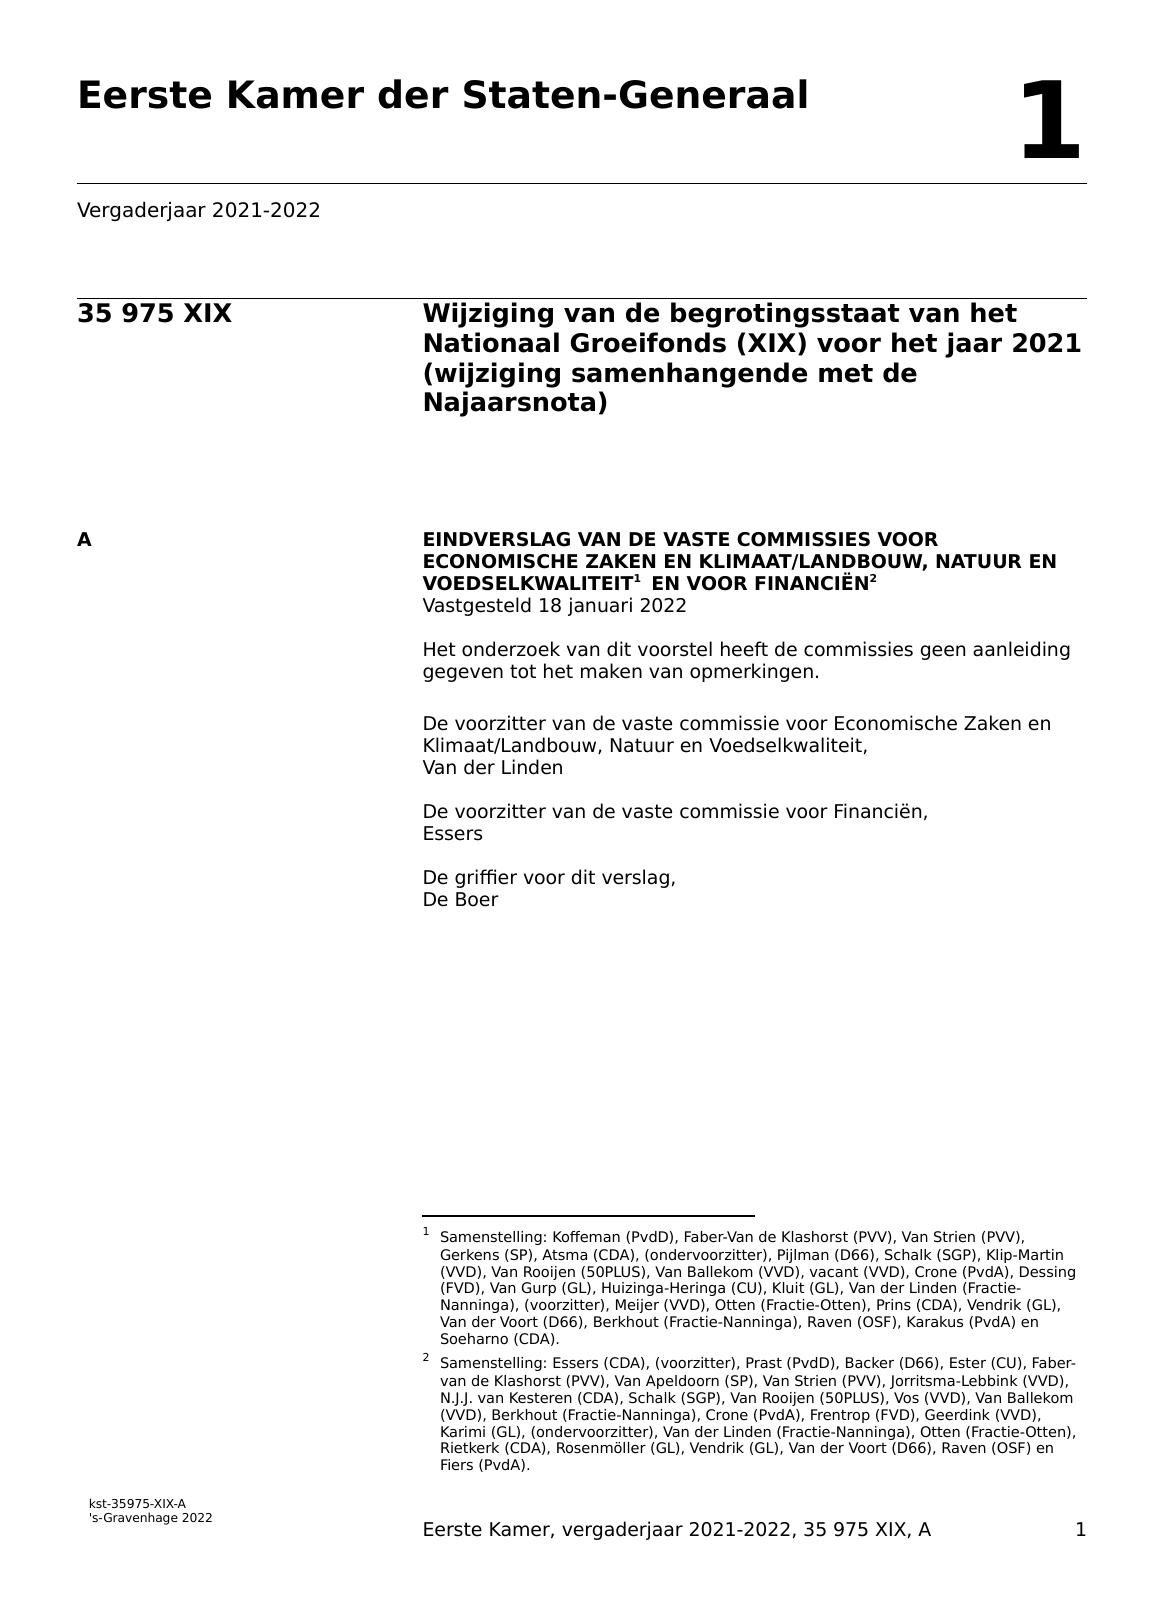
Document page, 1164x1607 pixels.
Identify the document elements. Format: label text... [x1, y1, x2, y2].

text Samenstelling: Essers (CDA), (voorzitter), Prast (PvdD), Backer (D66), Ester (CU), Faber-van de Klashorst (PVV), Van Apeldoorn (SP), Van Strien (PVV), Jorritsma-Lebbink (VVD), N.J.J. van Kesteren (CDA), Schalk (SGP), Van Rooijen (50PLUS), Vos (VVD), Van Ballekom (VVD), Berkhout (Fractie-Nanninga), Crone (PvdA), Frentrop (FVD), Geerdink (VVD), Karimi (GL), (ondervoorzitter), Van der Linden (Fractie-Nanninga), Otten (Fractie-Otten), Rietkerk (CDA), Rosenmöller (GL), Vendrik (GL), Van der Voort (D66), Raven (OSF) en Fiers (PvdA). [422, 1351, 1087, 1474]
table_cell Vergaderjaar 2021-2022 [77, 184, 1087, 298]
text kst-35975-XIX-A [88, 1497, 323, 1511]
text Het onderzoek van dit voorstel heeft de commissies geen aanleiding gegeven tot het maken van opmerkingen. [422, 639, 1087, 683]
subtitle A EINDVERSLAG VAN DE VASTE COMMISSIES VOOR ECONOMISCHE ZAKEN EN KLIMAAT/LANDBOUW, NATUUR EN VOEDSELKWALITEIT EN VOOR FINANCIËN [77, 529, 1087, 595]
table_header 1 [886, 59, 1087, 183]
text 's-Gravenhage 2022 [88, 1511, 323, 1525]
table_header Eerste Kamer der Staten-Generaal [77, 59, 886, 183]
text Vastgesteld 18 januari 2022 [422, 595, 1087, 617]
text De voorzitter van de vaste commissie voor Economische Zaken en Klimaat/Landbouw, Natuur en Voedselkwaliteit, Van der Linden [422, 713, 1087, 779]
subtitle 35 975 XIX Wijziging van de begrotingsstaat van het Nationaal Groeifonds (XIX) voor het jaar 2021 (wijziging samenhangende met de Najaarsnota) [77, 299, 1087, 418]
text De griffier voor dit verslag, De Boer [422, 867, 1087, 911]
text Samenstelling: Koffeman (PvdD), Faber-Van de Klashorst (PVV), Van Strien (PVV), Gerkens (SP), Atsma (CDA), (ondervoorzitter), Pijlman (D66), Schalk (SGP), Klip-Martin (VVD), Van Rooijen (50PLUS), Van Ballekom (VVD), vacant (VVD), Crone (PvdA), Dessing (FVD), Van Gurp (GL), Huizinga-Heringa (CU), Kluit (GL), Van der Linden (Fractie-Nanninga), (voorzitter), Meijer (VVD), Otten (Fractie-Otten), Prins (CDA), Vendrik (GL), Van der Voort (D66), Berkhout (Fractie-Nanninga), Raven (OSF), Karakus (PvdA) en Soeharno (CDA). [422, 1225, 1087, 1348]
text De voorzitter van de vaste commissie voor Financiën, Essers [422, 801, 1087, 845]
